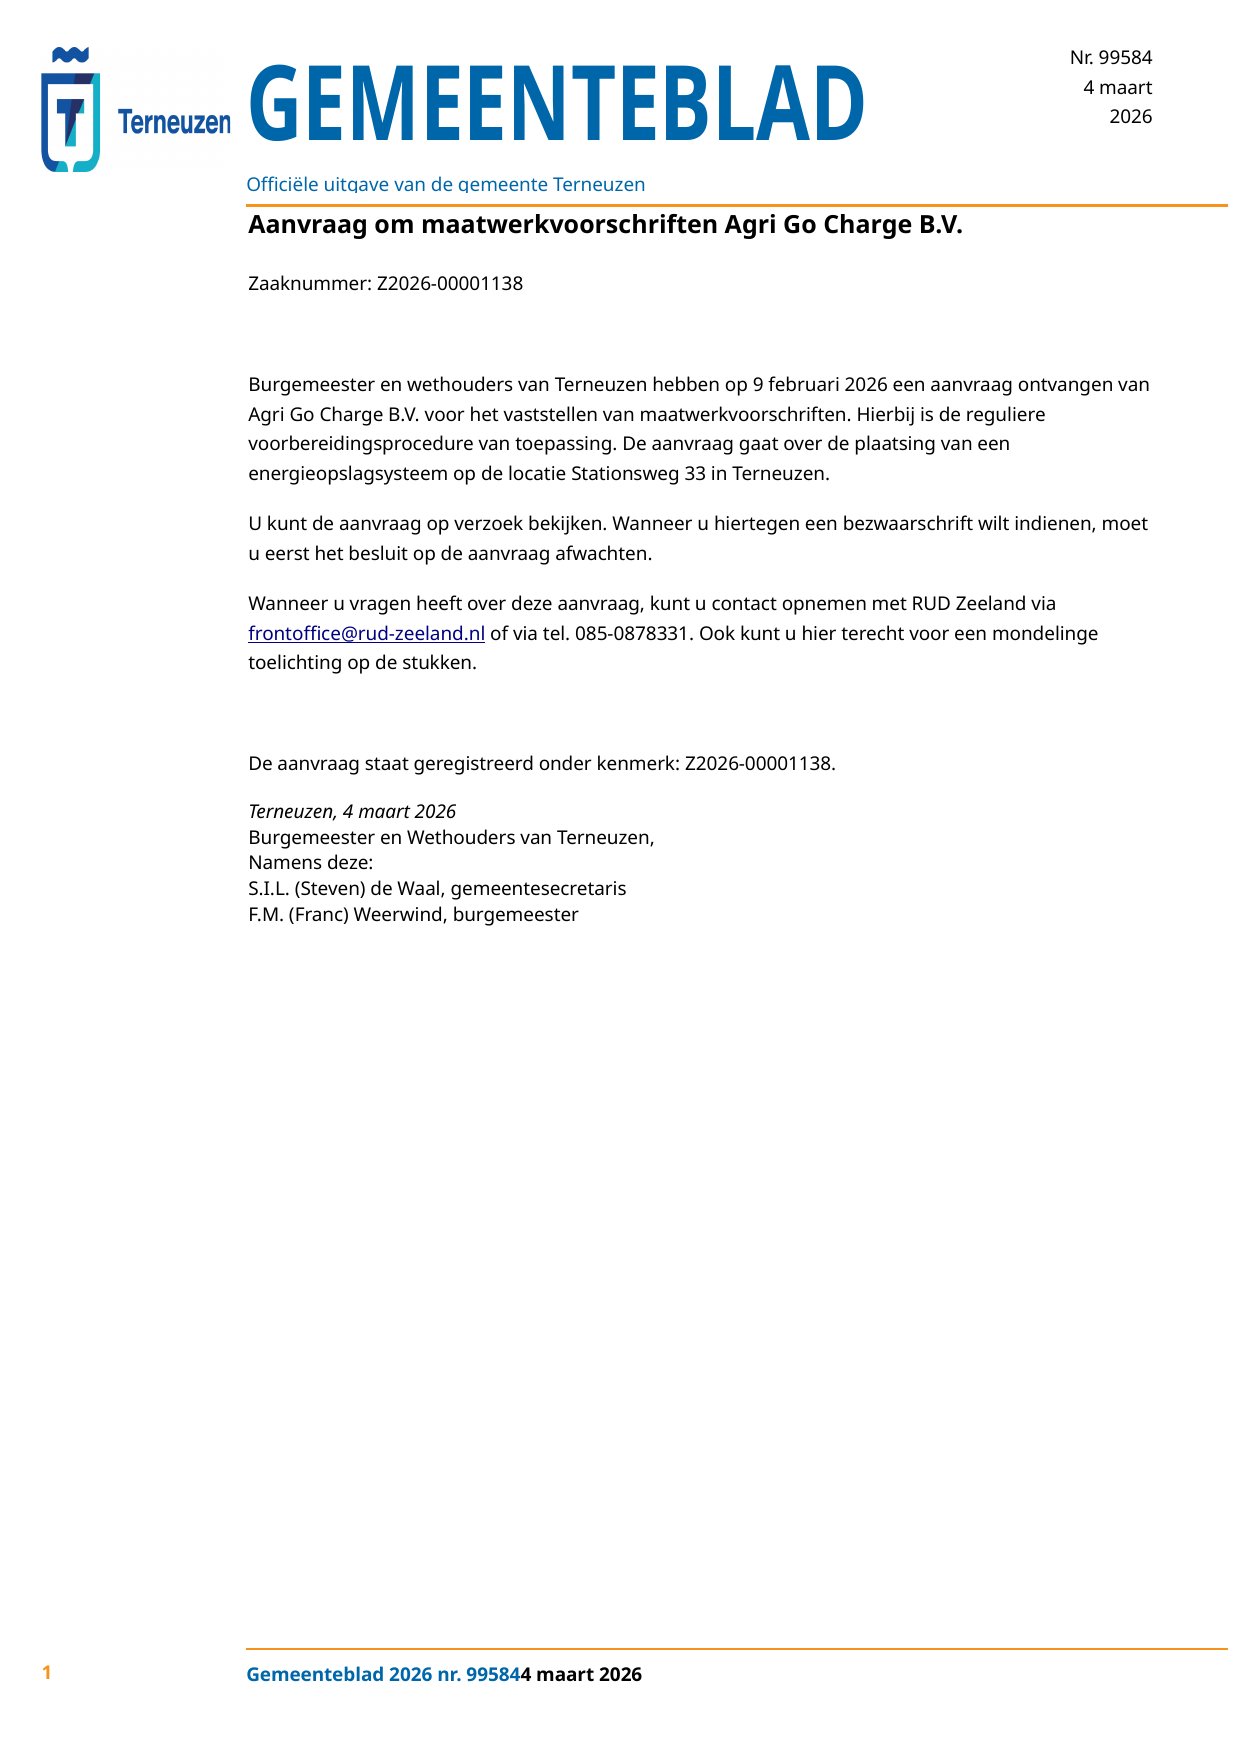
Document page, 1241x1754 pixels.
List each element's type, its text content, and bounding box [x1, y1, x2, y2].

text Namens deze: [248, 849, 1152, 875]
text U kunt de aanvraag op verzoek bekijken. Wanneer u hiertegen een bezwaarschrift wilt indienen, moet u eerst het besluit op de aanvraag afwachten. [248, 510, 1152, 566]
text Aanvraag om maatwerkvoorschriften Agri Go Charge B.V. [248, 207, 1152, 241]
text Zaaknummer: Z2026-00001138 [248, 270, 1152, 296]
text Burgemeester en Wethouders van Terneuzen, [248, 824, 1152, 849]
text Terneuzen, 4 maart 2026 [248, 798, 1152, 824]
picture [41, 47, 231, 172]
text Wanneer u vragen heeft over deze aanvraag, kunt u contact opnemen met RUD Zeeland via frontoffice@rud-zeeland.nl of via tel. 085-0878331. Ook kunt u hier terecht voor een mondelinge toelichting op de stukken. [248, 590, 1152, 675]
text S.I.L. (Steven) de Waal, gemeentesecretaris [248, 875, 1152, 901]
text Burgemeester en wethouders van Terneuzen hebben op 9 februari 2026 een aanvraag ontvangen van Agri Go Charge B.V. voor het vaststellen van maatwerkvoorschriften. Hierbij is de reguliere voorbereidingsprocedure van toepassing. De aanvraag gaat over de plaatsing van een energieopslagsysteem op de locatie Stationsweg 33 in Terneuzen. [248, 371, 1152, 486]
text F.M. (Franc) Weerwind, burgemeester [248, 901, 1152, 927]
text De aanvraag staat geregistreerd onder kenmerk: Z2026-00001138. [248, 750, 1152, 776]
